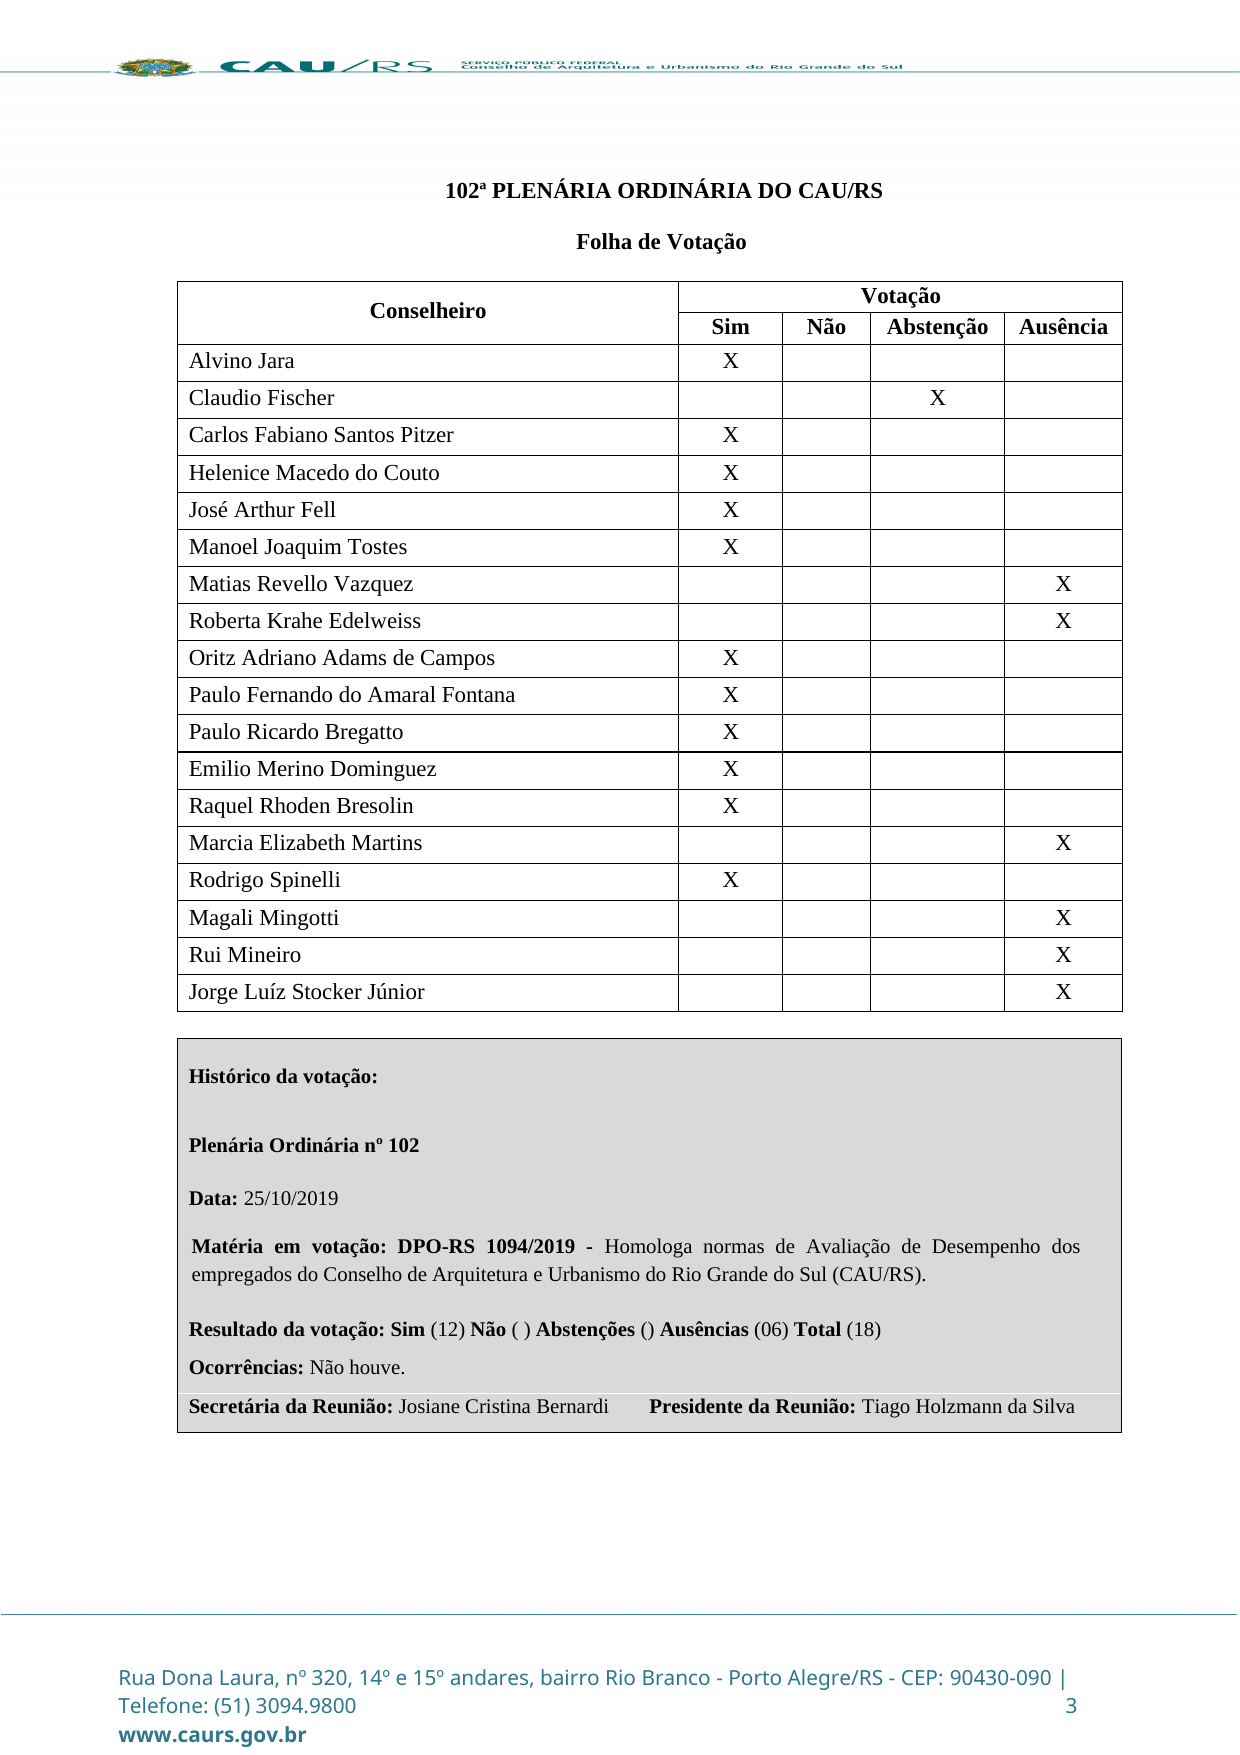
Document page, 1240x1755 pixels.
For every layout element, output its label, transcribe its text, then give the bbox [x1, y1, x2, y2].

table_cell [871, 827, 1004, 863]
table_cell [871, 901, 1004, 937]
table_cell [783, 641, 870, 677]
table_cell [871, 753, 1004, 788]
table_cell X [679, 864, 782, 900]
table_cell [679, 604, 782, 640]
table_cell [679, 901, 782, 937]
table_cell [871, 456, 1004, 492]
table_cell Jorge Luíz Stocker Júnior [178, 975, 678, 1011]
table_cell [679, 567, 782, 603]
table_cell [871, 678, 1004, 714]
table_cell [783, 419, 870, 455]
table_cell X [1005, 938, 1122, 974]
table_cell [871, 790, 1004, 826]
table_cell Emilio Merino Dominguez [178, 753, 678, 788]
table_cell [783, 567, 870, 603]
table_cell [783, 456, 870, 492]
table_cell [871, 345, 1004, 381]
table_cell Carlos Fabiano Santos Pitzer [178, 419, 678, 455]
table_cell José Arthur Fell [178, 493, 678, 529]
table_cell [783, 938, 870, 974]
table_cell X [1005, 901, 1122, 937]
table_cell Helenice Macedo do Couto [178, 456, 678, 492]
table_cell Secretária da Reunião: Josiane Cristina Bernardi [178, 1394, 649, 1432]
table_cell [679, 827, 782, 863]
table_cell Roberta Krahe Edelweiss [178, 604, 678, 640]
table_cell Rui Mineiro [178, 938, 678, 974]
table_cell [1005, 641, 1122, 677]
table_cell Ausência [1005, 313, 1122, 343]
table_header Conselheiro [178, 282, 678, 343]
table_cell Presidente da Reunião: Tiago Holzmann da Silva [649, 1394, 1121, 1432]
table_cell Resultado da votação: Sim (12) Não ( ) Abstenções () Ausências (06) Total (18) [178, 1317, 1121, 1355]
table_cell Claudio Fischer [178, 382, 678, 418]
table_cell [1005, 753, 1122, 788]
table_cell [1005, 345, 1122, 381]
table_cell [783, 753, 870, 788]
table_cell [1005, 382, 1122, 418]
table_cell Marcia Elizabeth Martins [178, 827, 678, 863]
table_cell X [1005, 604, 1122, 640]
table_cell [1005, 790, 1122, 826]
table_cell [783, 864, 870, 900]
table_cell [871, 864, 1004, 900]
table_cell [1005, 715, 1122, 751]
table_cell Paulo Fernando do Amaral Fontana [178, 678, 678, 714]
table_cell [1005, 530, 1122, 566]
table_cell Abstenção [871, 313, 1004, 343]
table_cell [783, 382, 870, 418]
table_cell Sim [679, 313, 782, 343]
table_cell [783, 530, 870, 566]
table_cell Magali Mingotti [178, 901, 678, 937]
table_cell X [679, 678, 782, 714]
table_cell [871, 530, 1004, 566]
table_cell Matias Revello Vazquez [178, 567, 678, 603]
table_cell [1005, 456, 1122, 492]
table_cell X [1005, 567, 1122, 603]
table_cell Paulo Ricardo Bregatto [178, 715, 678, 751]
table_cell X [679, 345, 782, 381]
table_cell [783, 604, 870, 640]
table_cell Ocorrências: Não houve. [178, 1355, 1121, 1393]
table_cell Data: 25/10/2019 Matéria em votação: DPO-RS 1094/2019 - Homologa normas de Avaliação de Desempenho dos empregados do Conselho de Arquitetura e Urbanismo do Rio Grande do Sul (CAU/RS). [178, 1186, 1121, 1317]
table_cell [679, 938, 782, 974]
table_cell Raquel Rhoden Bresolin [178, 790, 678, 826]
table_cell Não [783, 313, 870, 343]
table_cell [1005, 493, 1122, 529]
table_cell Plenária Ordinária nº 102 [178, 1133, 1121, 1186]
table_cell [871, 567, 1004, 603]
table_cell [871, 938, 1004, 974]
table_cell Oritz Adriano Adams de Campos [178, 641, 678, 677]
table_cell X [1005, 827, 1122, 863]
table_cell [871, 975, 1004, 1011]
table_cell [783, 790, 870, 826]
table_cell [783, 493, 870, 529]
table_cell [783, 345, 870, 381]
table_cell X [679, 753, 782, 788]
table_cell X [871, 382, 1004, 418]
table_cell [1005, 678, 1122, 714]
table_cell [871, 715, 1004, 751]
table_header Votação [679, 282, 1122, 312]
table_cell Rodrigo Spinelli [178, 864, 678, 900]
table_cell Manoel Joaquim Tostes [178, 530, 678, 566]
text Folha de Votação [177, 228, 1151, 254]
table_cell [679, 975, 782, 1011]
table_cell X [679, 641, 782, 677]
table_cell X [679, 715, 782, 751]
table_cell [871, 419, 1004, 455]
table_cell [783, 975, 870, 1011]
table_cell [871, 493, 1004, 529]
table_cell X [679, 530, 782, 566]
table_cell [783, 678, 870, 714]
table_cell [871, 641, 1004, 677]
table_cell [1005, 864, 1122, 900]
table_cell X [679, 456, 782, 492]
table_header Histórico da votação: [178, 1039, 1121, 1133]
table_cell [783, 901, 870, 937]
table_cell [871, 604, 1004, 640]
table_cell X [679, 419, 782, 455]
table_cell [783, 827, 870, 863]
table_cell [679, 382, 782, 418]
table_cell [783, 715, 870, 751]
table_cell [1005, 419, 1122, 455]
table_cell X [1005, 975, 1122, 1011]
table_cell Alvino Jara [178, 345, 678, 381]
table_cell X [679, 493, 782, 529]
table_cell X [679, 790, 782, 826]
